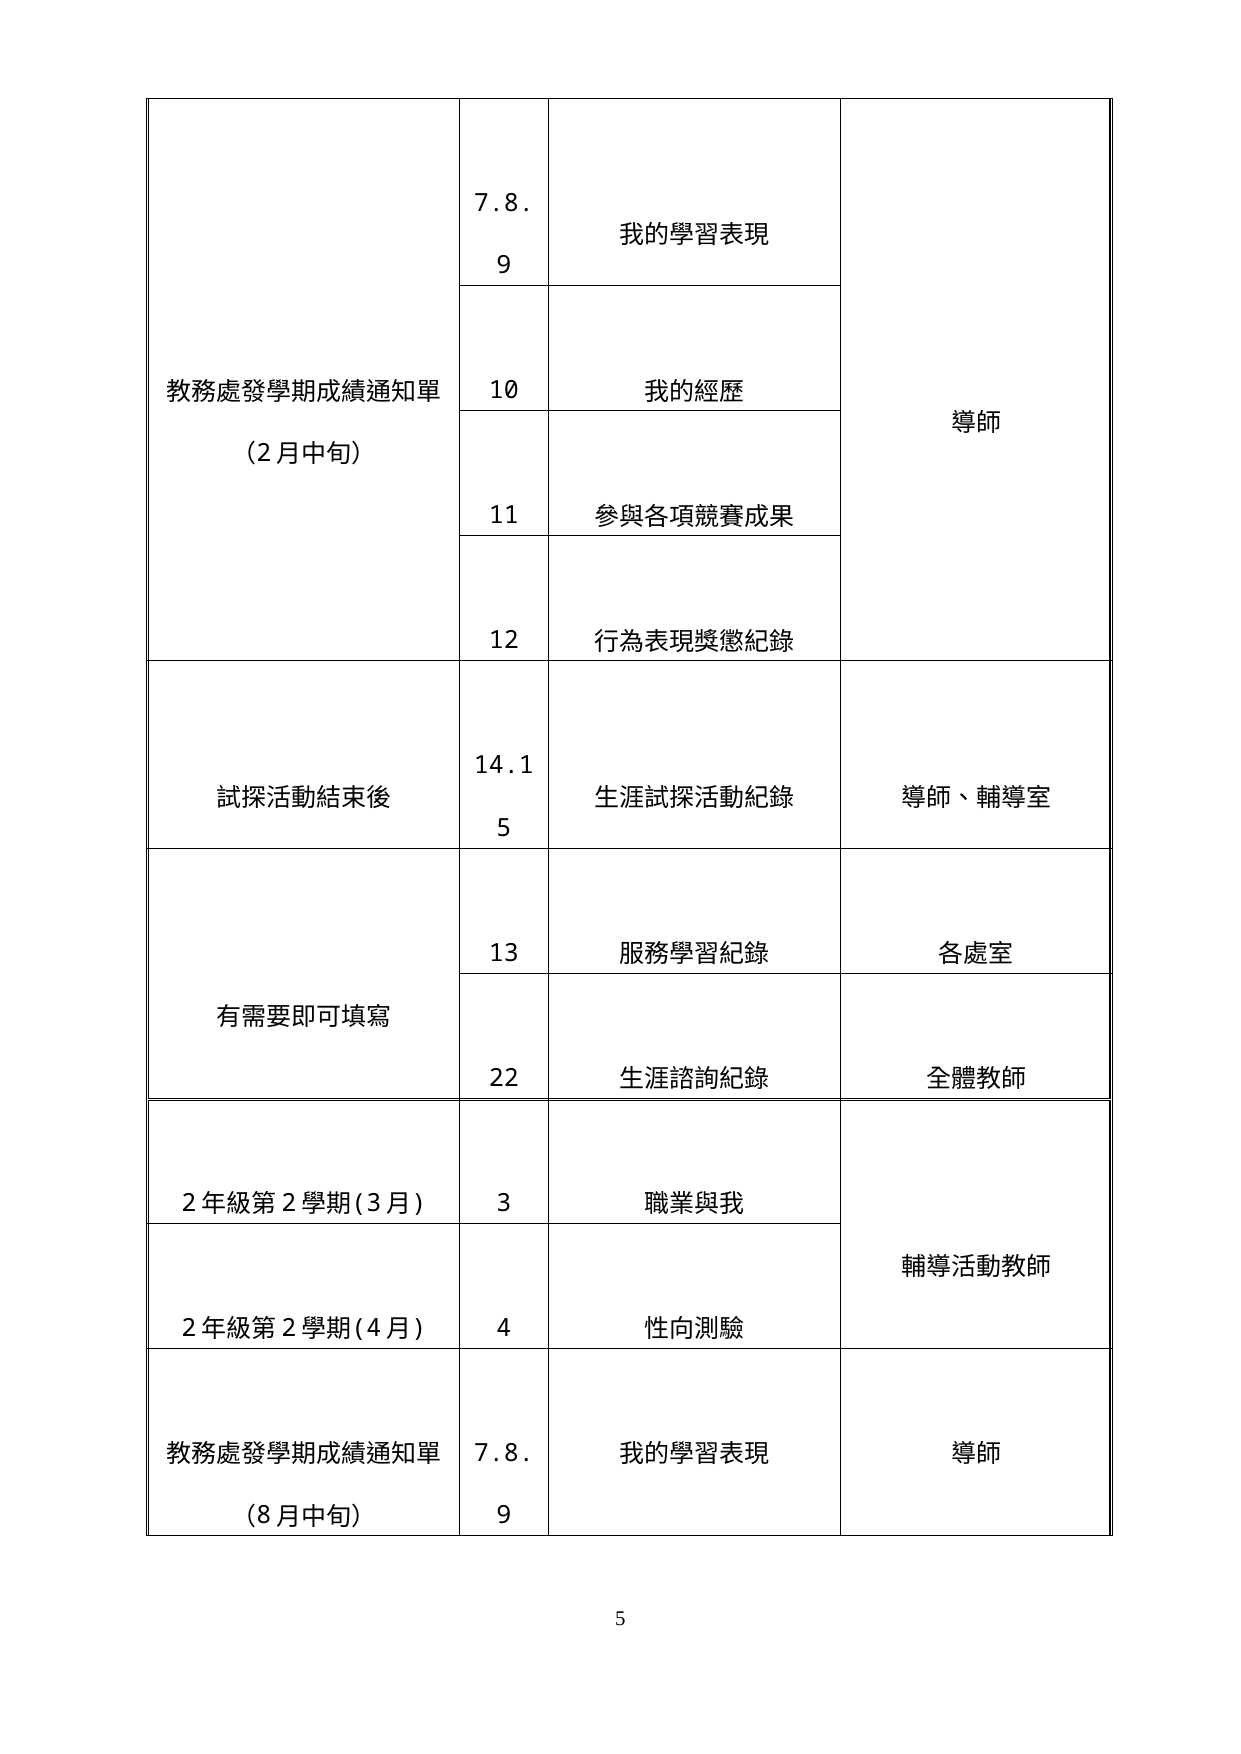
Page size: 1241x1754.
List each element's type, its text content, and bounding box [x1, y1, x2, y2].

table_cell 7.8.9 [460, 99, 548, 285]
table_cell 我的學習表現 [549, 99, 840, 285]
table_cell 各處室 [841, 849, 1109, 972]
table_cell 試探活動結束後 [149, 661, 459, 847]
table_cell 生涯諮詢紀錄 [549, 974, 840, 1097]
table_cell 4 [460, 1224, 548, 1347]
table_cell 13 [460, 849, 548, 972]
table_cell 性向測驗 [549, 1224, 840, 1347]
table_cell 12 [460, 536, 548, 660]
table_cell 職業與我 [549, 1101, 840, 1222]
table_cell 導師 [841, 1349, 1109, 1535]
table_cell 11 [460, 411, 548, 535]
table_cell 我的學習表現 [549, 1349, 840, 1535]
table_cell 有需要即可填寫 [149, 849, 459, 1097]
table_cell 2年級第2學期(4月) [149, 1224, 459, 1347]
table_cell 輔導活動教師 [841, 1101, 1109, 1347]
table_cell 導師、輔導室 [841, 661, 1109, 847]
table_cell 我的經歷 [549, 286, 840, 410]
table_cell 教務處發學期成績通知單（2月中旬） [149, 99, 459, 660]
table_cell 生涯試探活動紀錄 [549, 661, 840, 847]
table_cell 服務學習紀錄 [549, 849, 840, 972]
table_cell 3 [460, 1101, 548, 1222]
table_cell 22 [460, 974, 548, 1097]
table_cell 全體教師 [841, 974, 1109, 1097]
table_cell 14.15 [460, 661, 548, 847]
table_cell 2年級第2學期(3月) [149, 1101, 459, 1222]
table_cell 導師 [841, 99, 1109, 660]
table_cell 行為表現獎懲紀錄 [549, 536, 840, 660]
table_cell 10 [460, 286, 548, 410]
table_cell 7.8.9 [460, 1349, 548, 1535]
table_cell 參與各項競賽成果 [549, 411, 840, 535]
table_cell 教務處發學期成績通知單（8月中旬） [149, 1349, 459, 1535]
